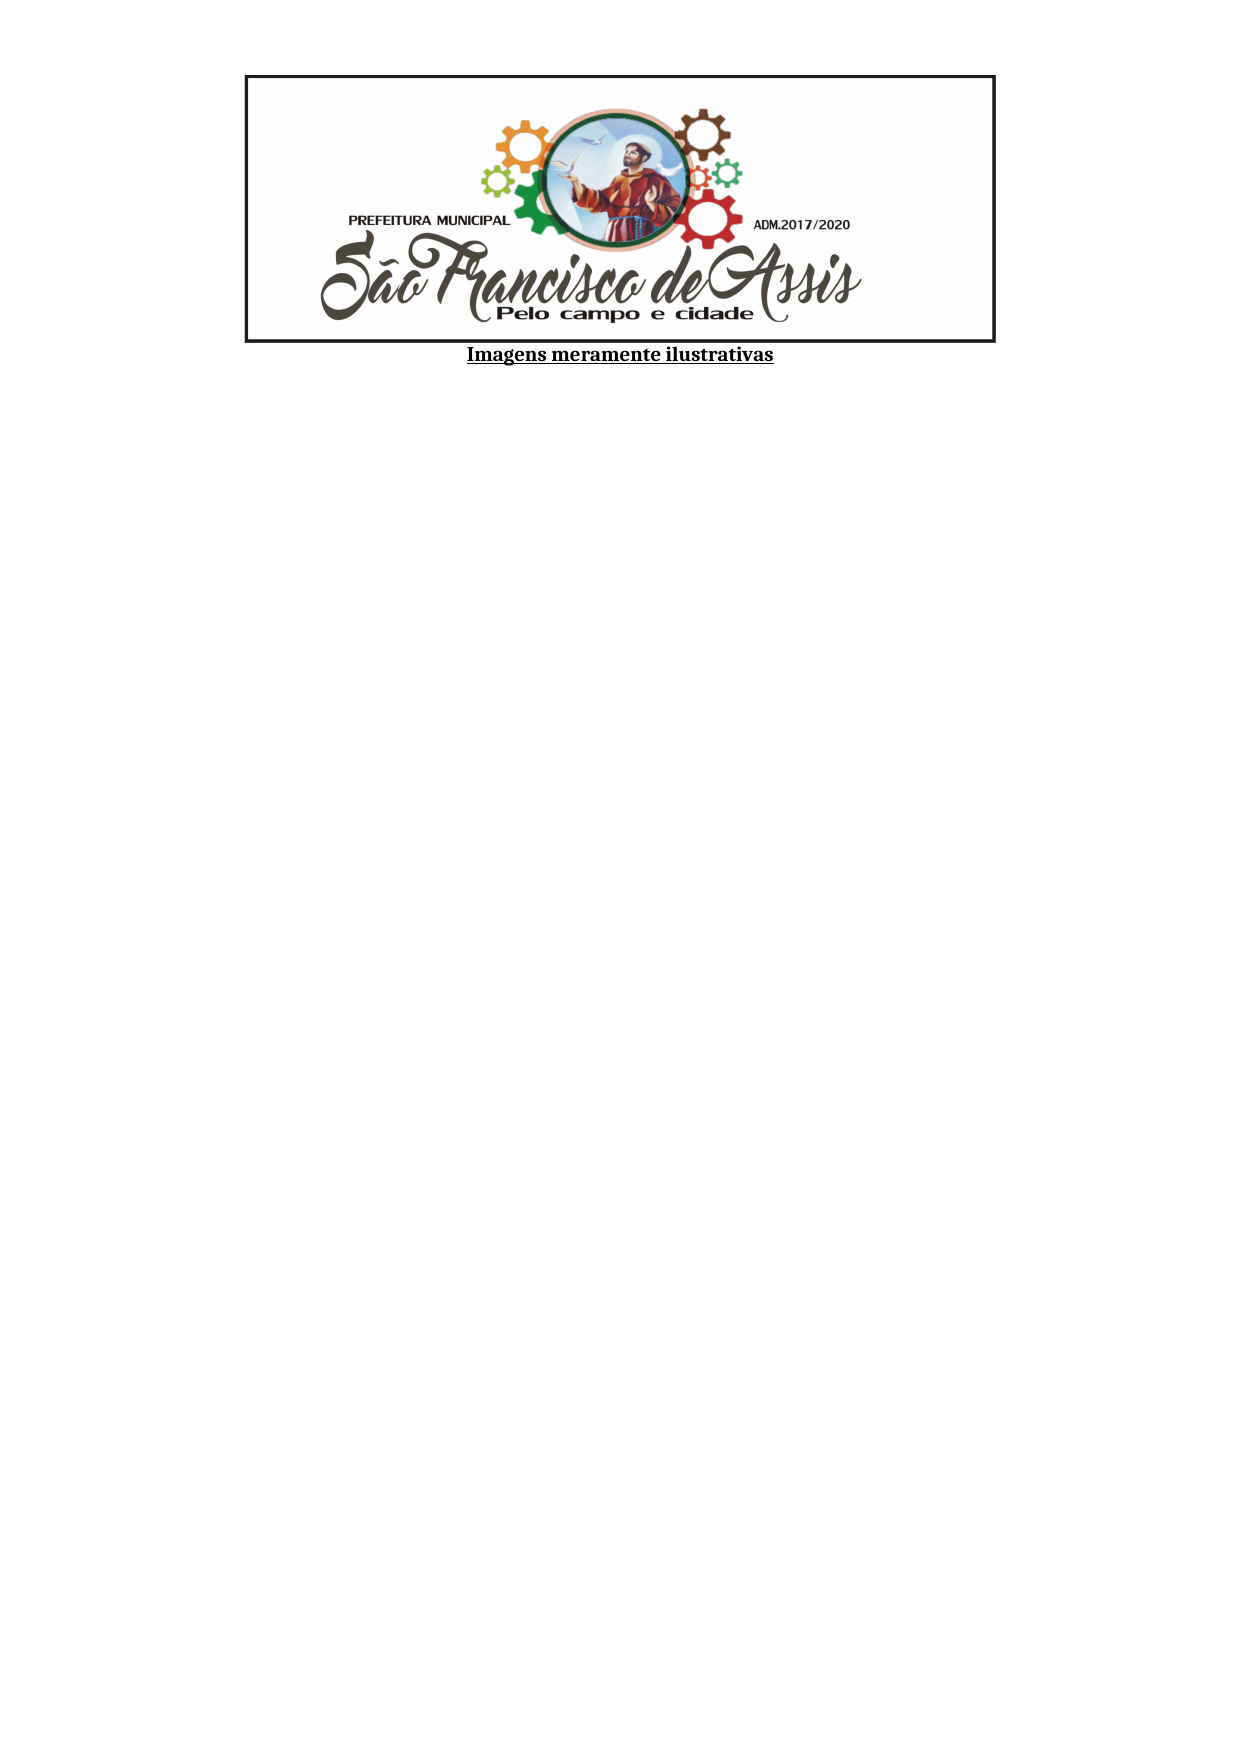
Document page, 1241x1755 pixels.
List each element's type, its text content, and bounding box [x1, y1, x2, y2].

text Imagens meramente ilustrativas [118, 342, 1122, 366]
